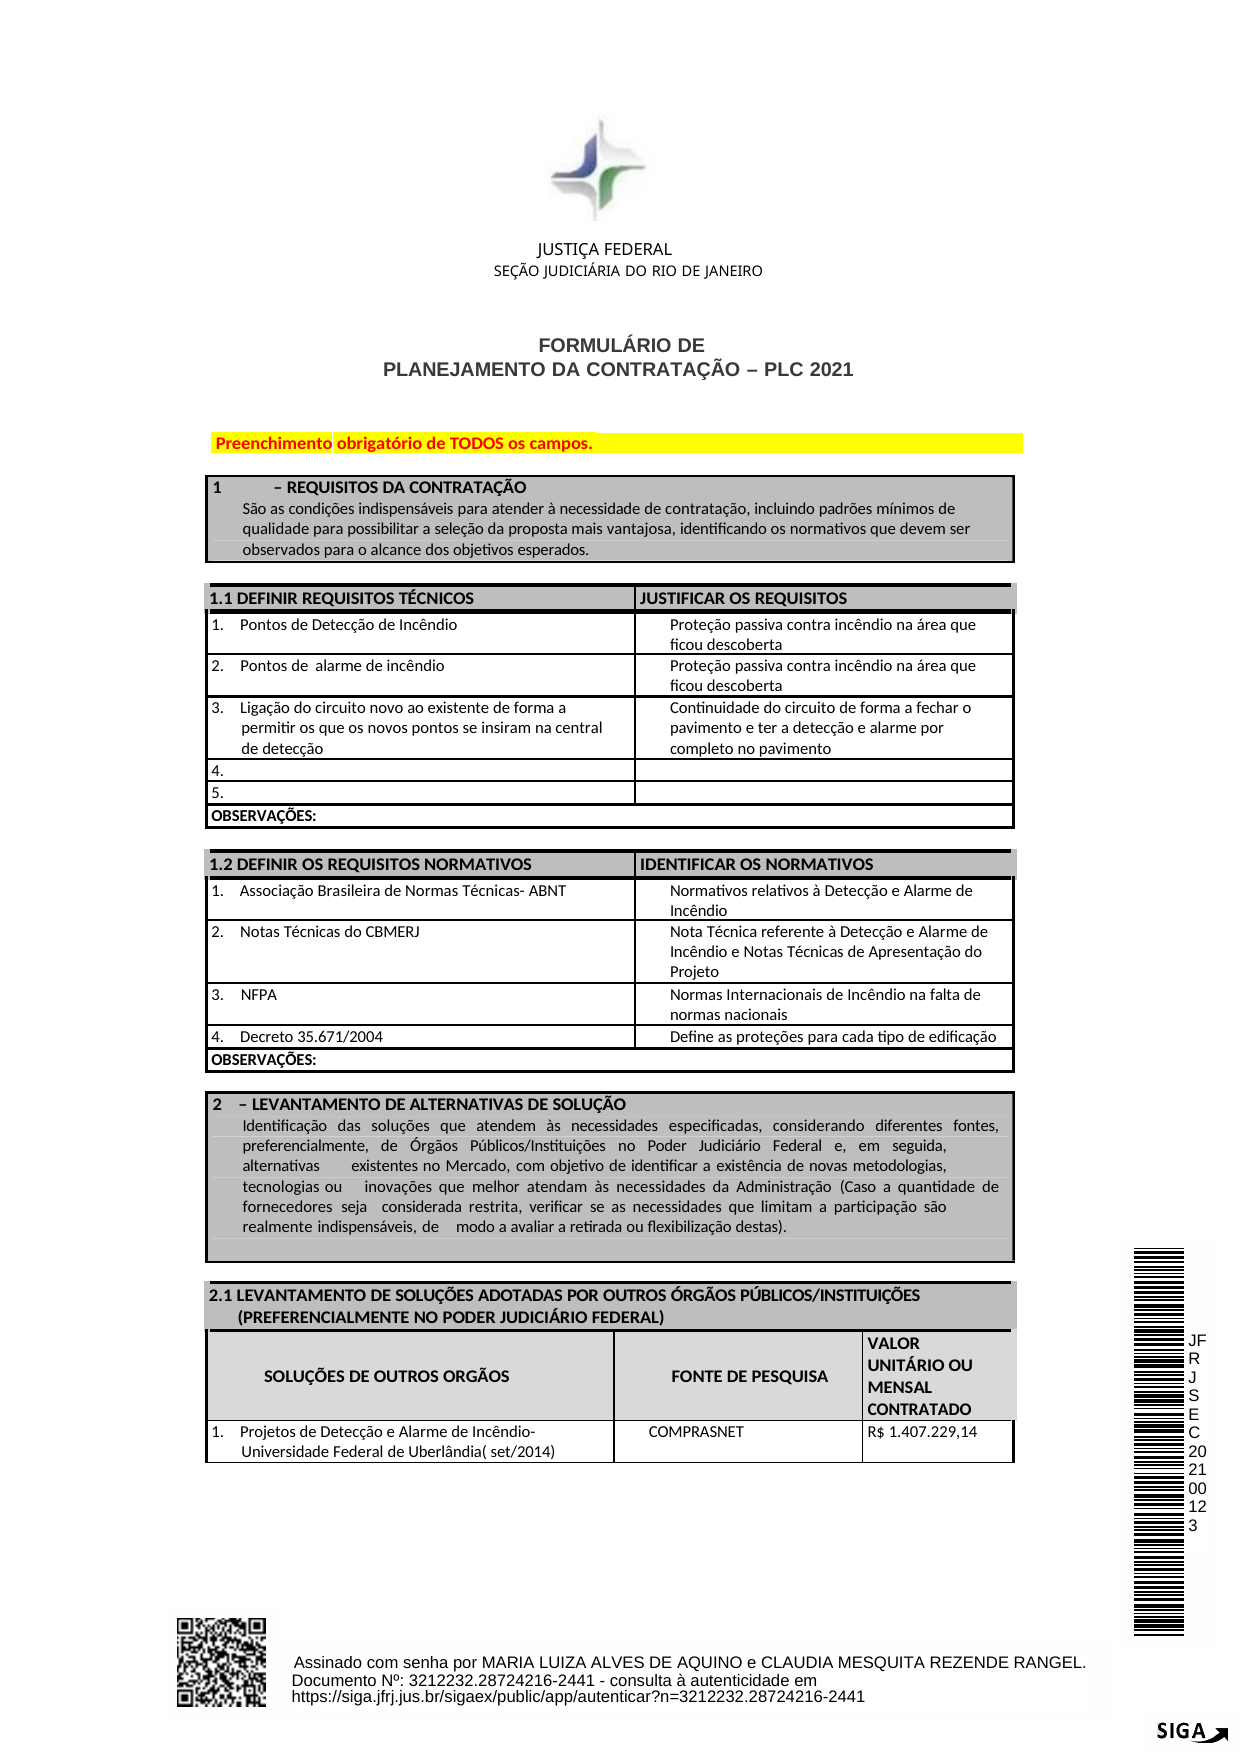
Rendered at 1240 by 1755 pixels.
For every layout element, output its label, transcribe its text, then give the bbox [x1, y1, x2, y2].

table_cell OBSERVAÇÕES: [208, 1050, 1012, 1070]
table_cell 3. Ligação do circuito novo ao existente de forma a permitir os que os novos pontos se insiram na central de detecção [208, 698, 634, 758]
text JUSTIÇA FEDERAL [154, 238, 1055, 260]
table_cell SOLUÇÕES DE OUTROS ORGÃOS [208, 1332, 613, 1420]
table_cell Nota Técnica referente à Detecção e Alarme de Incêndio e Notas Técnicas de Apresentação do Projeto [636, 921, 1012, 982]
table_cell 2. Notas Técnicas do CBMERJ [208, 921, 634, 982]
table_cell Continuidade do circuito de forma a fechar o pavimento e ter a detecção e alarme por completo no pavimento [636, 698, 1012, 758]
table_cell OBSERVAÇÕES: [208, 806, 1012, 826]
table_cell [636, 760, 1012, 780]
table_cell 4. [208, 760, 634, 780]
table_cell FONTE DE PESQUISA [615, 1332, 862, 1420]
table_cell VALOR UNITÁRIO OU MENSAL CONTRATADO [863, 1332, 1011, 1420]
table_header IDENTIFICAR OS NORMATIVOS [636, 853, 1011, 876]
text JFRJSEC202100123 [1188, 1331, 1207, 1535]
table_cell Proteção passiva contra incêndio na área que ficou descoberta [636, 655, 1012, 695]
table_cell 1. Associação Brasileira de Normas Técnicas- ABNT [208, 880, 634, 919]
table_cell 5. [208, 782, 634, 803]
table_cell [636, 782, 1012, 803]
table_cell 4. Decreto 35.671/2004 [208, 1026, 634, 1047]
table_header JUSTIFICAR OS REQUISITOS [636, 587, 1011, 609]
table_cell 2. Pontos de alarme de incêndio [208, 655, 634, 695]
text FORMULÁRIO DE PLANEJAMENTO DA CONTRATAÇÃO – PLC 2021 [383, 334, 858, 380]
table_cell Normas Internacionais de Incêndio na falta de normas nacionais [636, 984, 1012, 1024]
table_cell COMPRASNET [615, 1421, 862, 1462]
table_cell 3. NFPA [208, 984, 634, 1024]
table_cell R$ 1.407.229,14 [863, 1421, 1012, 1462]
table_cell 1. Projetos de Detecção e Alarme de Incêndio- Universidade Federal de Uberlândia( set/2014) [208, 1421, 613, 1462]
text SEÇÃO JUDICIÁRIA DO RIO DE JANEIRO [494, 261, 1227, 281]
table_cell Proteção passiva contra incêndio na área que ficou descoberta [636, 614, 1012, 653]
table_header 1.1 DEFINIR REQUISITOS TÉCNICOS [210, 587, 634, 609]
table_header 2.1 LEVANTAMENTO DE SOLUÇÕES ADOTADAS POR OUTROS ÓRGÃOS PÚBLICOS/INSTITUIÇÕES (PREFERENCIALMENTE NO PODER JUDICIÁRIO FEDERAL) [210, 1284, 1011, 1329]
table_cell Normativos relativos à Detecção e Alarme de Incêndio [636, 880, 1012, 919]
table_cell Define as proteções para cada tipo de edificação [636, 1026, 1012, 1047]
table_cell 1. Pontos de Detecção de Incêndio [208, 614, 634, 653]
table_header 1.2 DEFINIR OS REQUISITOS NORMATIVOS [210, 853, 634, 876]
text Preenchimento obrigatório de TODOS os campos. [211, 432, 1227, 453]
